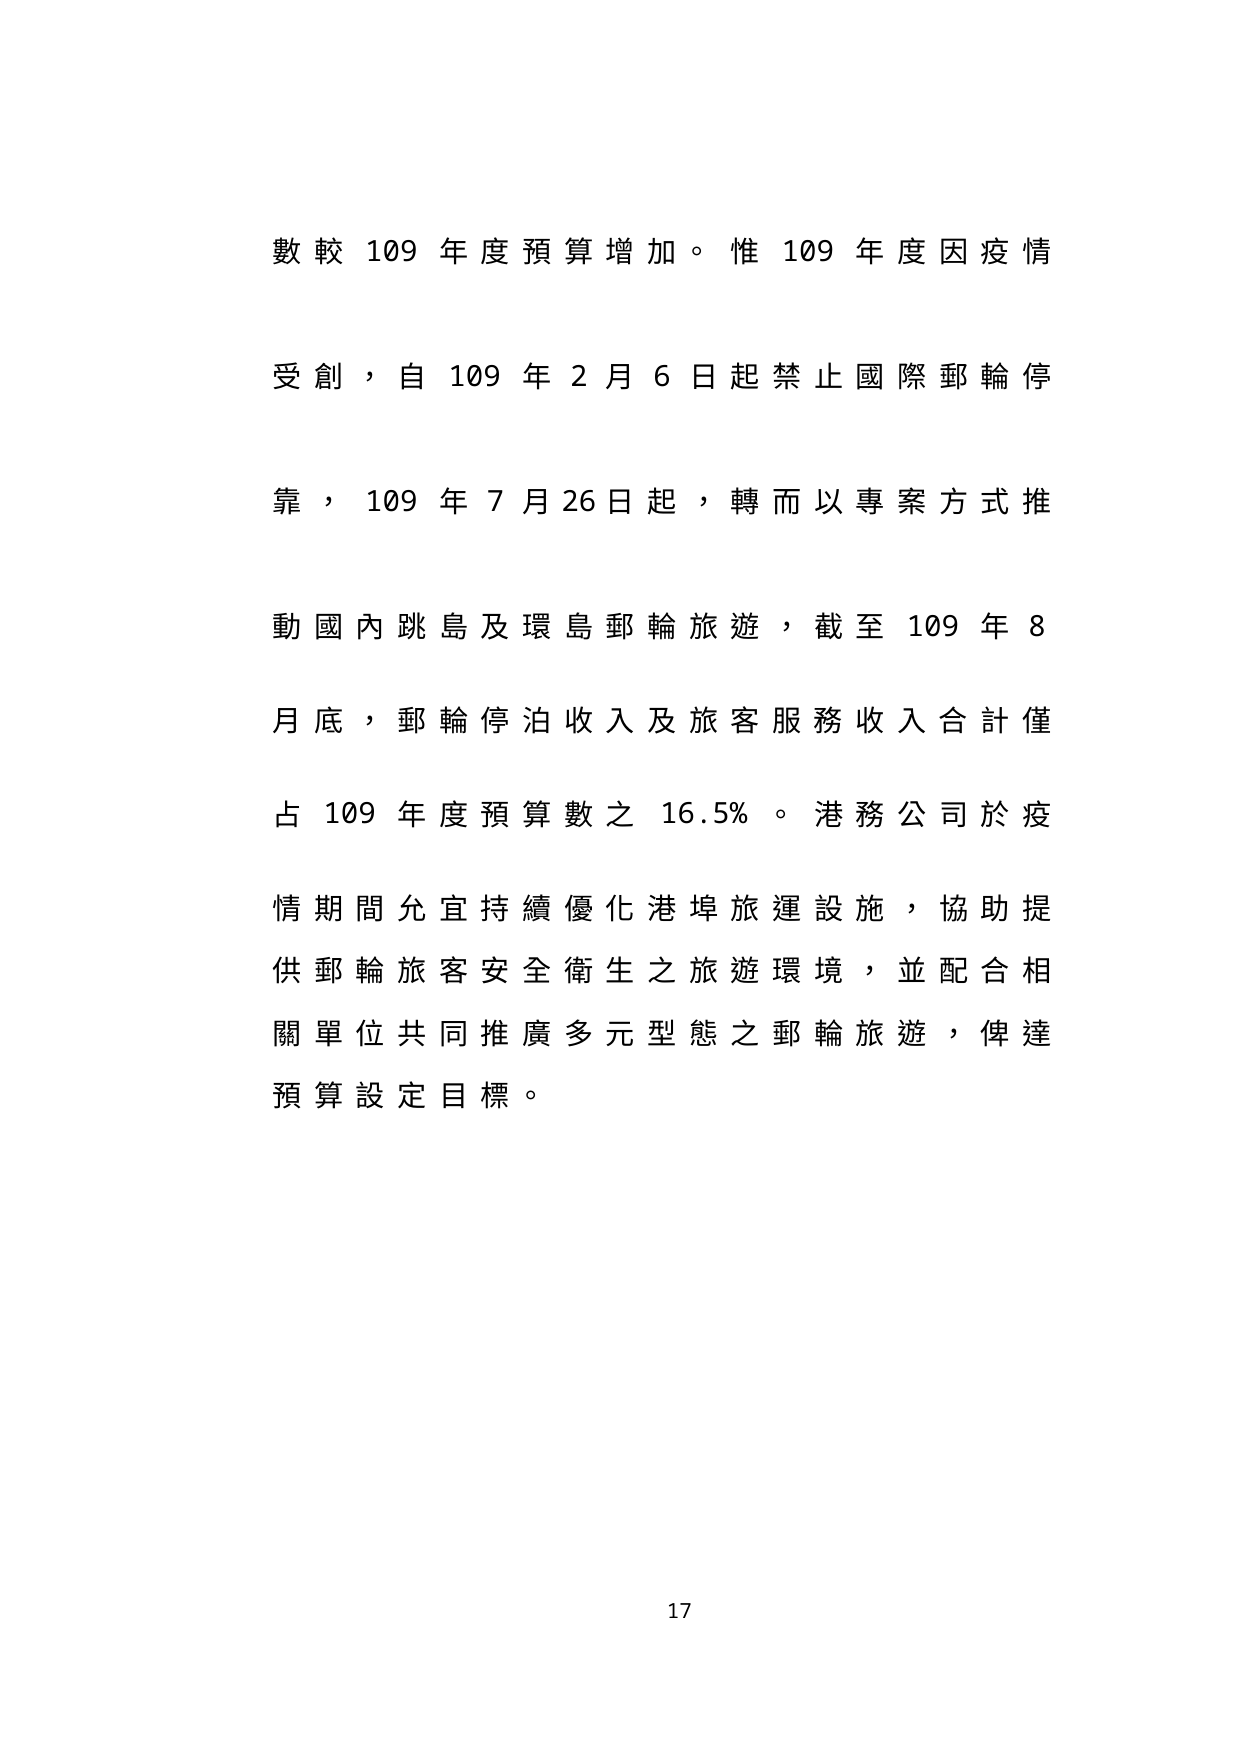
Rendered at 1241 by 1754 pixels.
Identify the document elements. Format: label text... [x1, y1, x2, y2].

text 數較109年度預算增加。惟109年度因疫情受創，自109年2月6日起禁止國際郵輪停靠，109年7月26日起，轉而以專案方式推動國內跳島及環島郵輪旅遊，截至109年8月底，郵輪停泊收入及旅客服務收入合計僅占109年度預算數之16.5%。港務公司於疫情期間允宜持續優化港埠旅運設施，協助提供郵輪旅客安全衛生之旅遊環境，並配合相關單位共同推廣多元型態之郵輪旅遊，俾達預算設定目標。 [242, 177, 1058, 1115]
